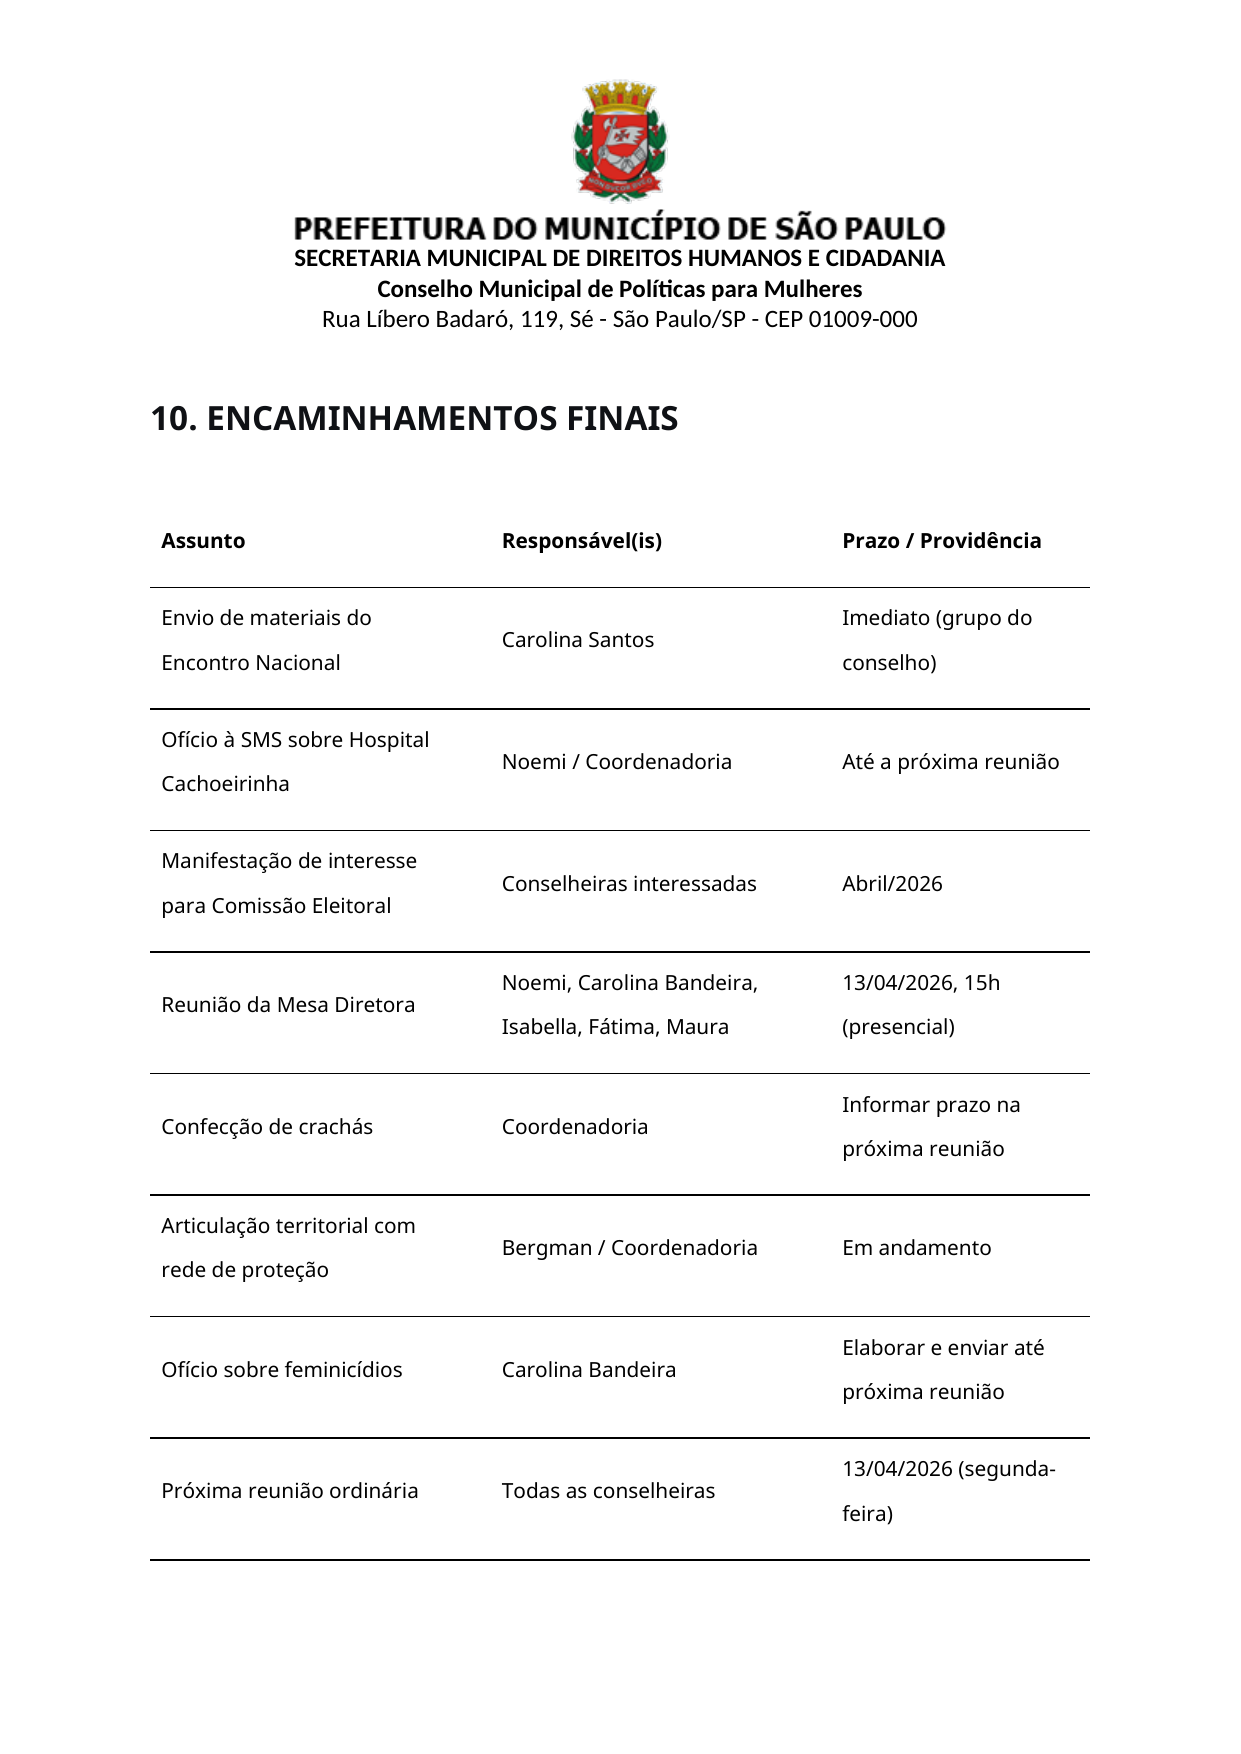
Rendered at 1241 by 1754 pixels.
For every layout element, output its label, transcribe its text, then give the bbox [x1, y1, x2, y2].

table_cell Carolina Santos [477, 588, 817, 708]
table_cell Bergman / Coordenadoria [477, 1196, 817, 1316]
table_cell Manifestação de interesse para Comissão Eleitoral [150, 831, 477, 951]
table_cell Noemi, Carolina Bandeira, Isabella, Fátima, Maura [477, 953, 817, 1073]
table_cell Informar prazo na próxima reunião [817, 1074, 1090, 1194]
table_cell Imediato (grupo do conselho) [817, 588, 1090, 708]
table_cell Todas as conselheiras [477, 1439, 817, 1559]
table_cell Ofício à SMS sobre Hospital Cachoeirinha [150, 710, 477, 829]
table_cell Próxima reunião ordinária [150, 1439, 477, 1559]
table_header Assunto [150, 511, 477, 586]
table_header Responsável(is) [477, 511, 817, 586]
table_cell Carolina Bandeira [477, 1317, 817, 1437]
table_cell Confecção de crachás [150, 1074, 477, 1194]
table_cell Articulação territorial com rede de proteção [150, 1196, 477, 1316]
table_cell 13/04/2026, 15h (presencial) [817, 953, 1090, 1073]
subtitle 10. ENCAMINHAMENTOS FINAIS [150, 395, 1090, 440]
table_cell Ofício sobre feminicídios [150, 1317, 477, 1437]
table_cell Em andamento [817, 1196, 1090, 1316]
table_cell Envio de materiais do Encontro Nacional [150, 588, 477, 708]
table_cell Reunião da Mesa Diretora [150, 953, 477, 1073]
table_cell Coordenadoria [477, 1074, 817, 1194]
table_cell Conselheiras interessadas [477, 831, 817, 951]
table_cell Elaborar e enviar até próxima reunião [817, 1317, 1090, 1437]
table_header Prazo / Providência [817, 511, 1090, 586]
table_cell Até a próxima reunião [817, 710, 1090, 829]
table_cell Noemi / Coordenadoria [477, 710, 817, 829]
table_cell Abril/2026 [817, 831, 1090, 951]
table_cell 13/04/2026 (segunda-feira) [817, 1439, 1090, 1559]
